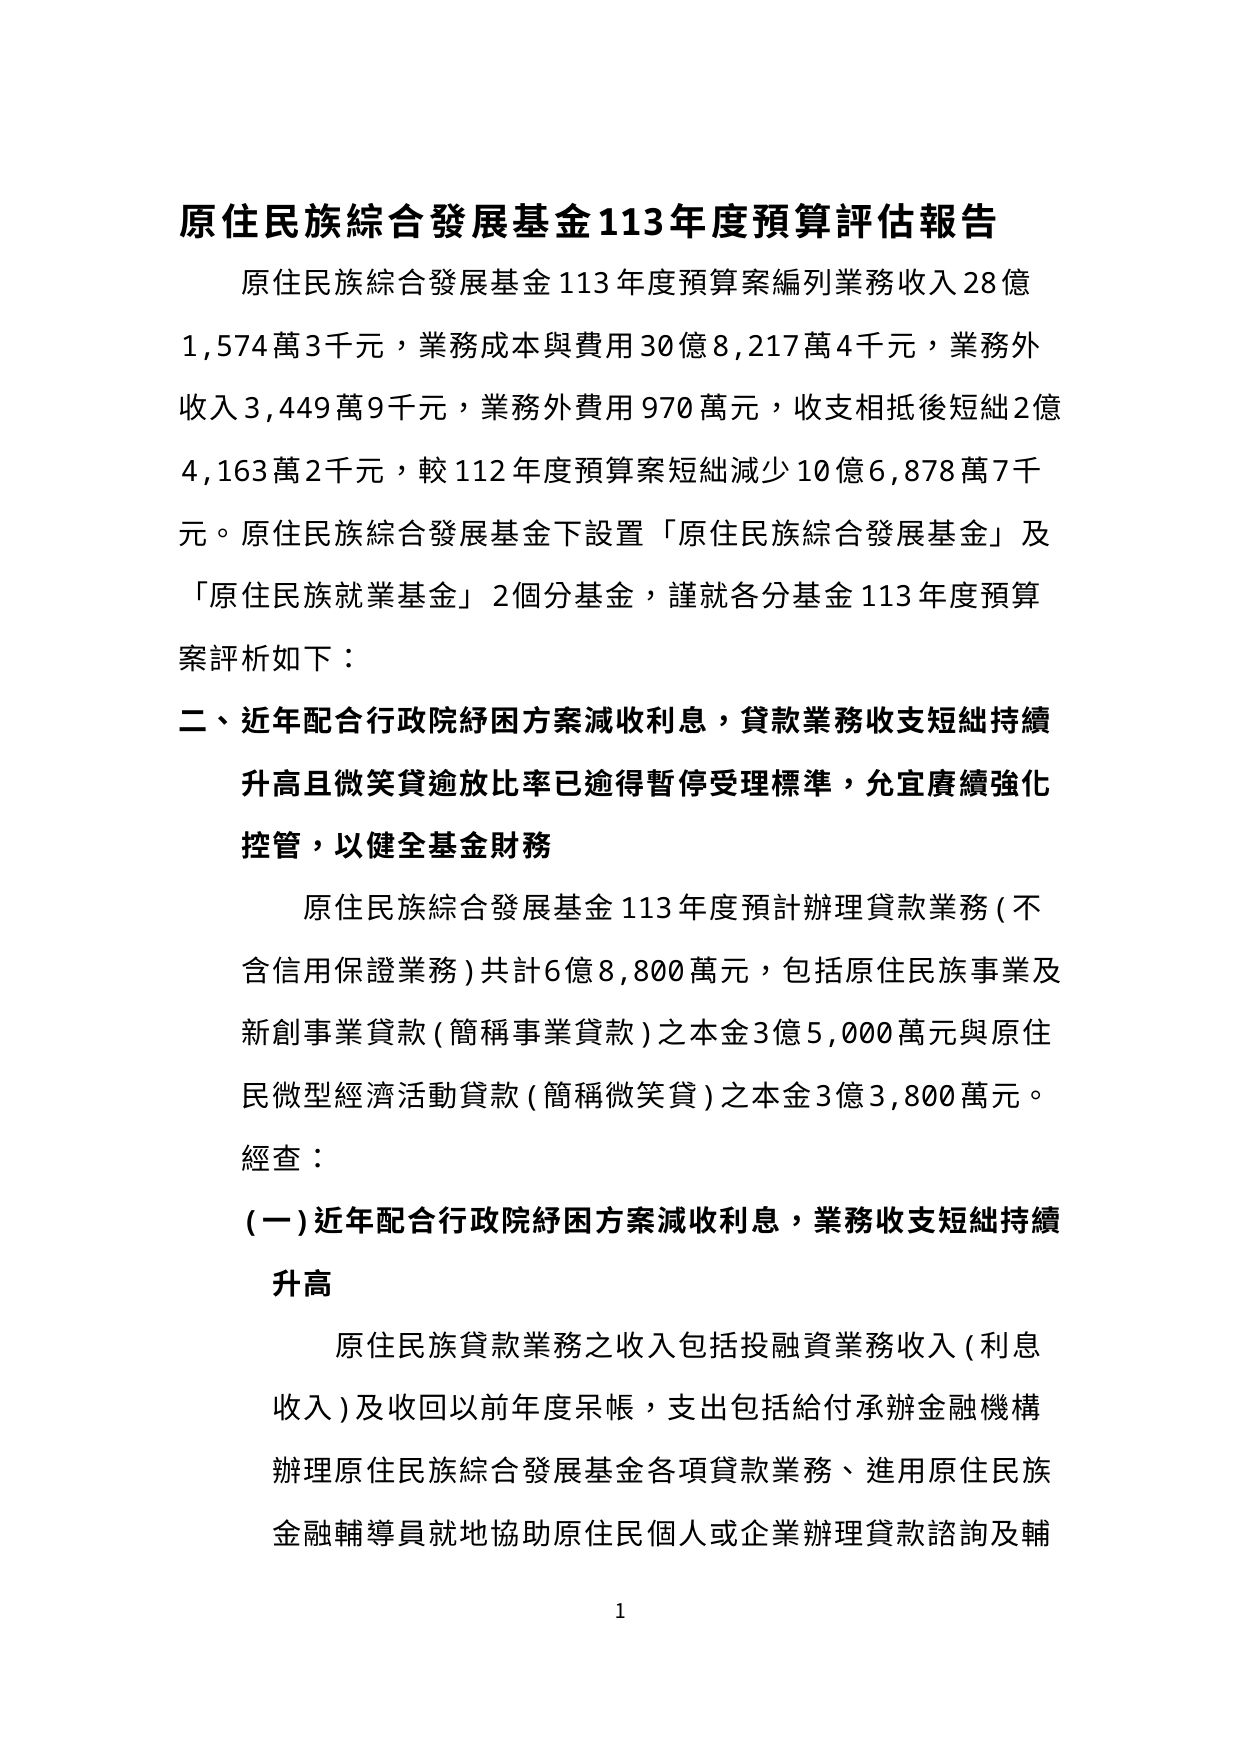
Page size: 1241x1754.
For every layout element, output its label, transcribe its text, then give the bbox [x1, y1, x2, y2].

text 原住民族綜合發展基金113年度預算評估報告 [177, 177, 1063, 240]
text 原住民族貸款業務之收入包括投融資業務收入(利息收入)及收回以前年度呆帳，支出包括給付承辦金融機構辦理原住民族綜合發展基金各項貸款業務、進用原住民族金融輔導員就地協助原住民個人或企業辦理貸款諮詢及輔 [266, 1302, 1063, 1552]
text 二、近年配合行政院紓困方案減收利息，貸款業務收支短絀持續升高且微笑貸逾放比率已逾得暫停受理標準，允宜賡續強化控管，以健全基金財務 [177, 677, 1063, 865]
text (一)近年配合行政院紓困方案減收利息，業務收支短絀持續升高 [236, 1177, 1063, 1302]
text 原住民族綜合發展基金113年度預計辦理貸款業務(不含信用保證業務)共計6億8,800萬元，包括原住民族事業及新創事業貸款(簡稱事業貸款)之本金3億5,000萬元與原住民微型經濟活動貸款(簡稱微笑貸)之本金3億3,800萬元。經查： [236, 865, 1063, 1177]
text 原住民族綜合發展基金113年度預算案編列業務收入28億1,574萬3千元，業務成本與費用30億8,217萬4千元，業務外收入3,449萬9千元，業務外費用970萬元，收支相抵後短絀2億4,163萬2千元，較112年度預算案短絀減少10億6,878萬7千元。原住民族綜合發展基金下設置「原住民族綜合發展基金」及「原住民族就業基金」2個分基金，謹就各分基金113年度預算案評析如下： [177, 240, 1063, 677]
